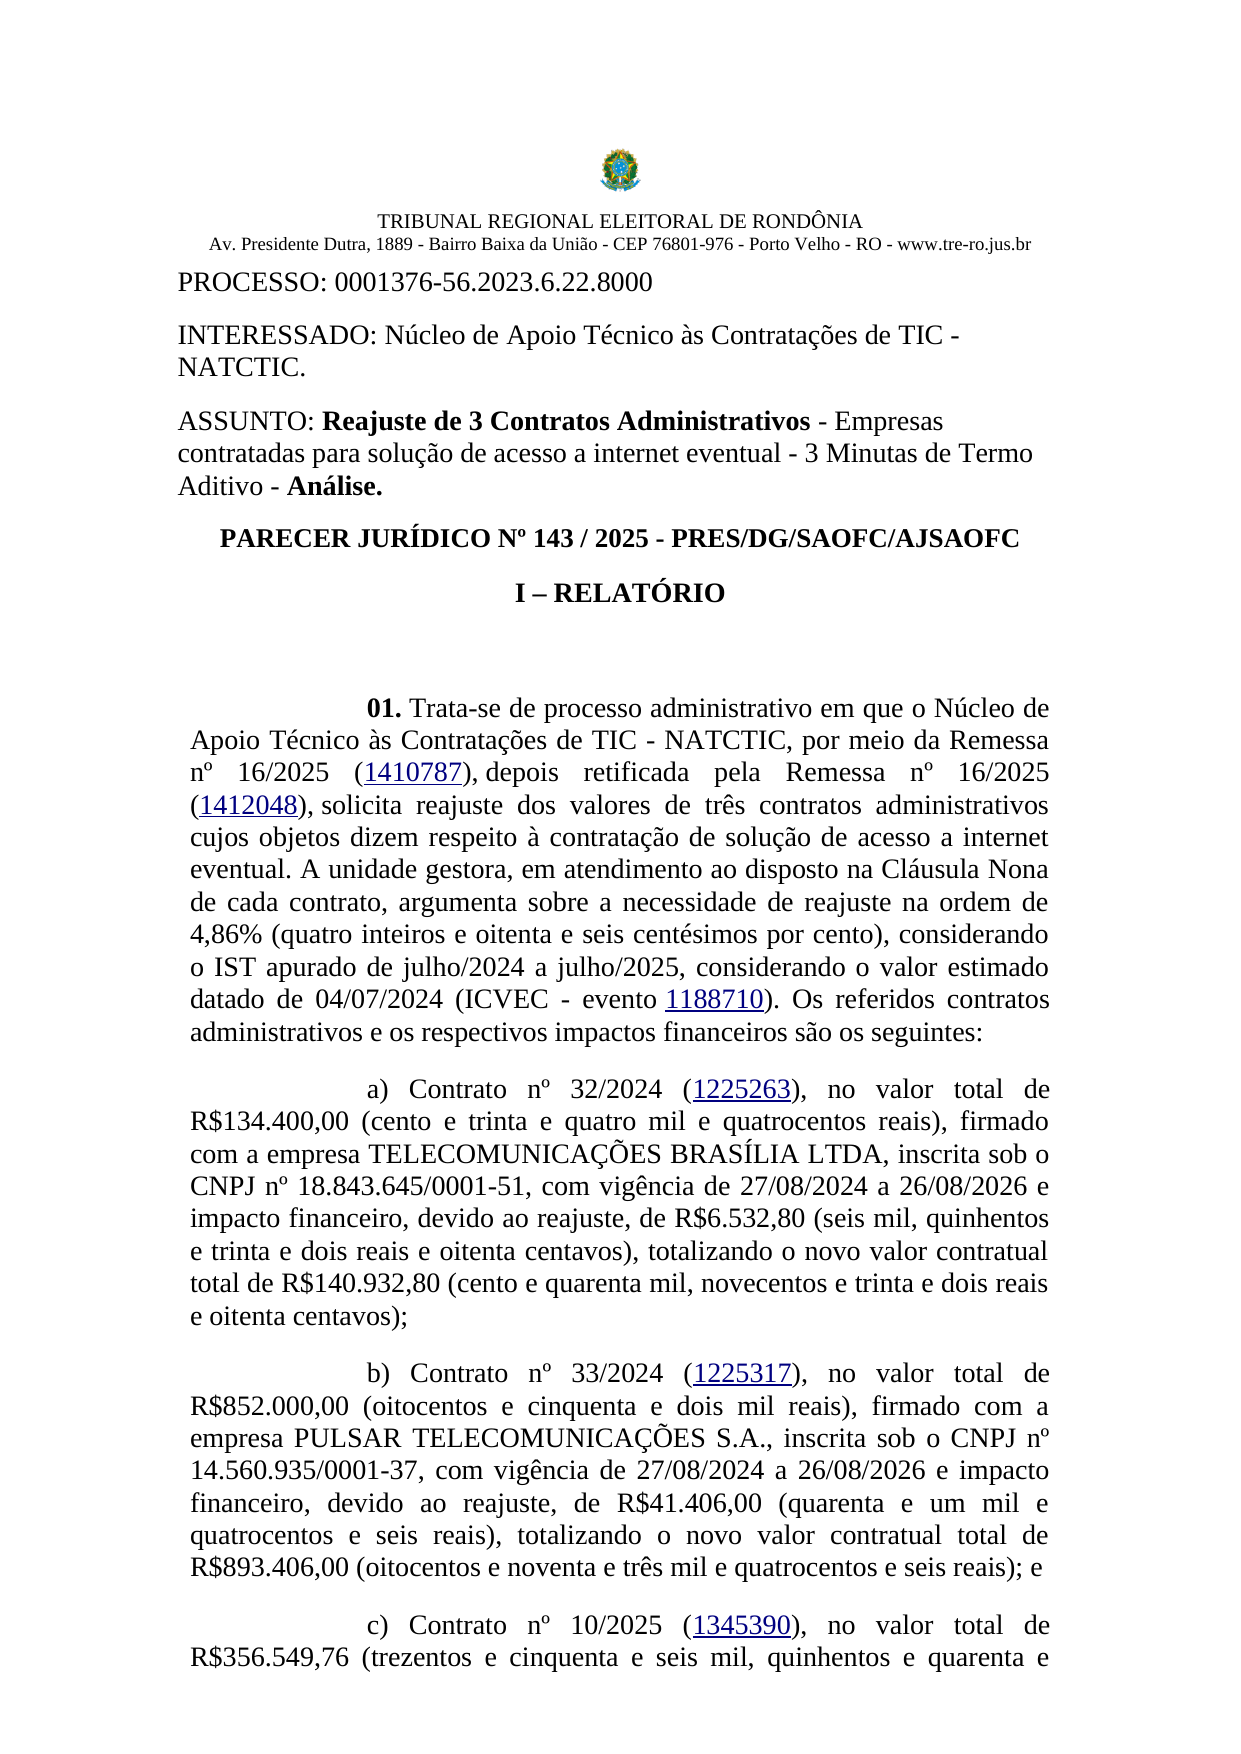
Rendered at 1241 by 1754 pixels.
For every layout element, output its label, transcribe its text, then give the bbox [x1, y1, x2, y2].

text INTERESSADO: Núcleo de Apoio Técnico às Contratações de TIC - NATCTIC. [177, 318, 1063, 383]
text TRIBUNAL REGIONAL ELEITORAL DE RONDÔNIA [177, 209, 1063, 233]
text Parecer Jurídico Nº 143 / 2025 - PRES/DG/SAOFC/AJSAOFC [177, 522, 1063, 553]
text b) Contrato nº 33/2024 (1225317), no valor total de R$852.000,00 (oitocentos e cinquenta e dois mil reais), firmado com a empresa PULSAR TELECOMUNICAÇÕES S.A., inscrita sob o CNPJ nº 14.560.935/0001-37, com vigência de 27/08/2024 a 26/08/2026 e impacto financeiro, devido ao reajuste, de R$41.406,00 (quarenta e um mil e quatrocentos e seis reais), totalizando o novo valor contratual total de R$893.406,00 (oitocentos e noventa e três mil e quatrocentos e seis reais); e [190, 1356, 1051, 1583]
text Av. Presidente Dutra, 1889 - Bairro Baixa da União - CEP 76801-976 - Porto Velho - RO - www.tre-ro.jus.br [177, 233, 1063, 254]
text 01. Trata-se de processo administrativo em que o Núcleo de Apoio Técnico às Contratações de TIC - NATCTIC, por meio da Remessa nº 16/2025 (1410787), depois retificada pela Remessa nº 16/2025 (1412048), solicita reajuste dos valores de três contratos administrativos cujos objetos dizem respeito à contratação de solução de acesso a internet eventual. A unidade gestora, em atendimento ao disposto na Cláusula Nona de cada contrato, argumenta sobre a necessidade de reajuste na ordem de 4,86% (quatro inteiros e oitenta e seis centésimos por cento), considerando o IST apurado de julho/2024 a julho/2025, considerando o valor estimado datado de 04/07/2024 (ICVEC - evento 1188710). Os referidos contratos administrativos e os respectivos impactos financeiros são os seguintes: [190, 691, 1051, 1047]
text ASSUNTO: Reajuste de 3 Contratos Administrativos - Empresas contratadas para solução de acesso a internet eventual - 3 Minutas de Termo Aditivo - Análise. [177, 404, 1063, 501]
text I – RELATÓRIO [190, 576, 1051, 608]
text a) Contrato nº 32/2024 (1225263), no valor total de R$134.400,00 (cento e trinta e quatro mil e quatrocentos reais), firmado com a empresa TELECOMUNICAÇÕES BRASÍLIA LTDA, inscrita sob o CNPJ nº 18.843.645/0001-51, com vigência de 27/08/2024 a 26/08/2026 e impacto financeiro, devido ao reajuste, de R$6.532,80 (seis mil, quinhentos e trinta e dois reais e oitenta centavos), totalizando o novo valor contratual total de R$140.932,80 (cento e quarenta mil, novecentos e trinta e dois reais e oitenta centavos); [190, 1072, 1051, 1331]
text PROCESSO: 0001376-56.2023.6.22.8000 [177, 265, 1063, 297]
text c) Contrato nº 10/2025 (1345390), no valor total de R$356.549,76 (trezentos e cinquenta e seis mil, quinhentos e quarenta e [190, 1608, 1051, 1673]
